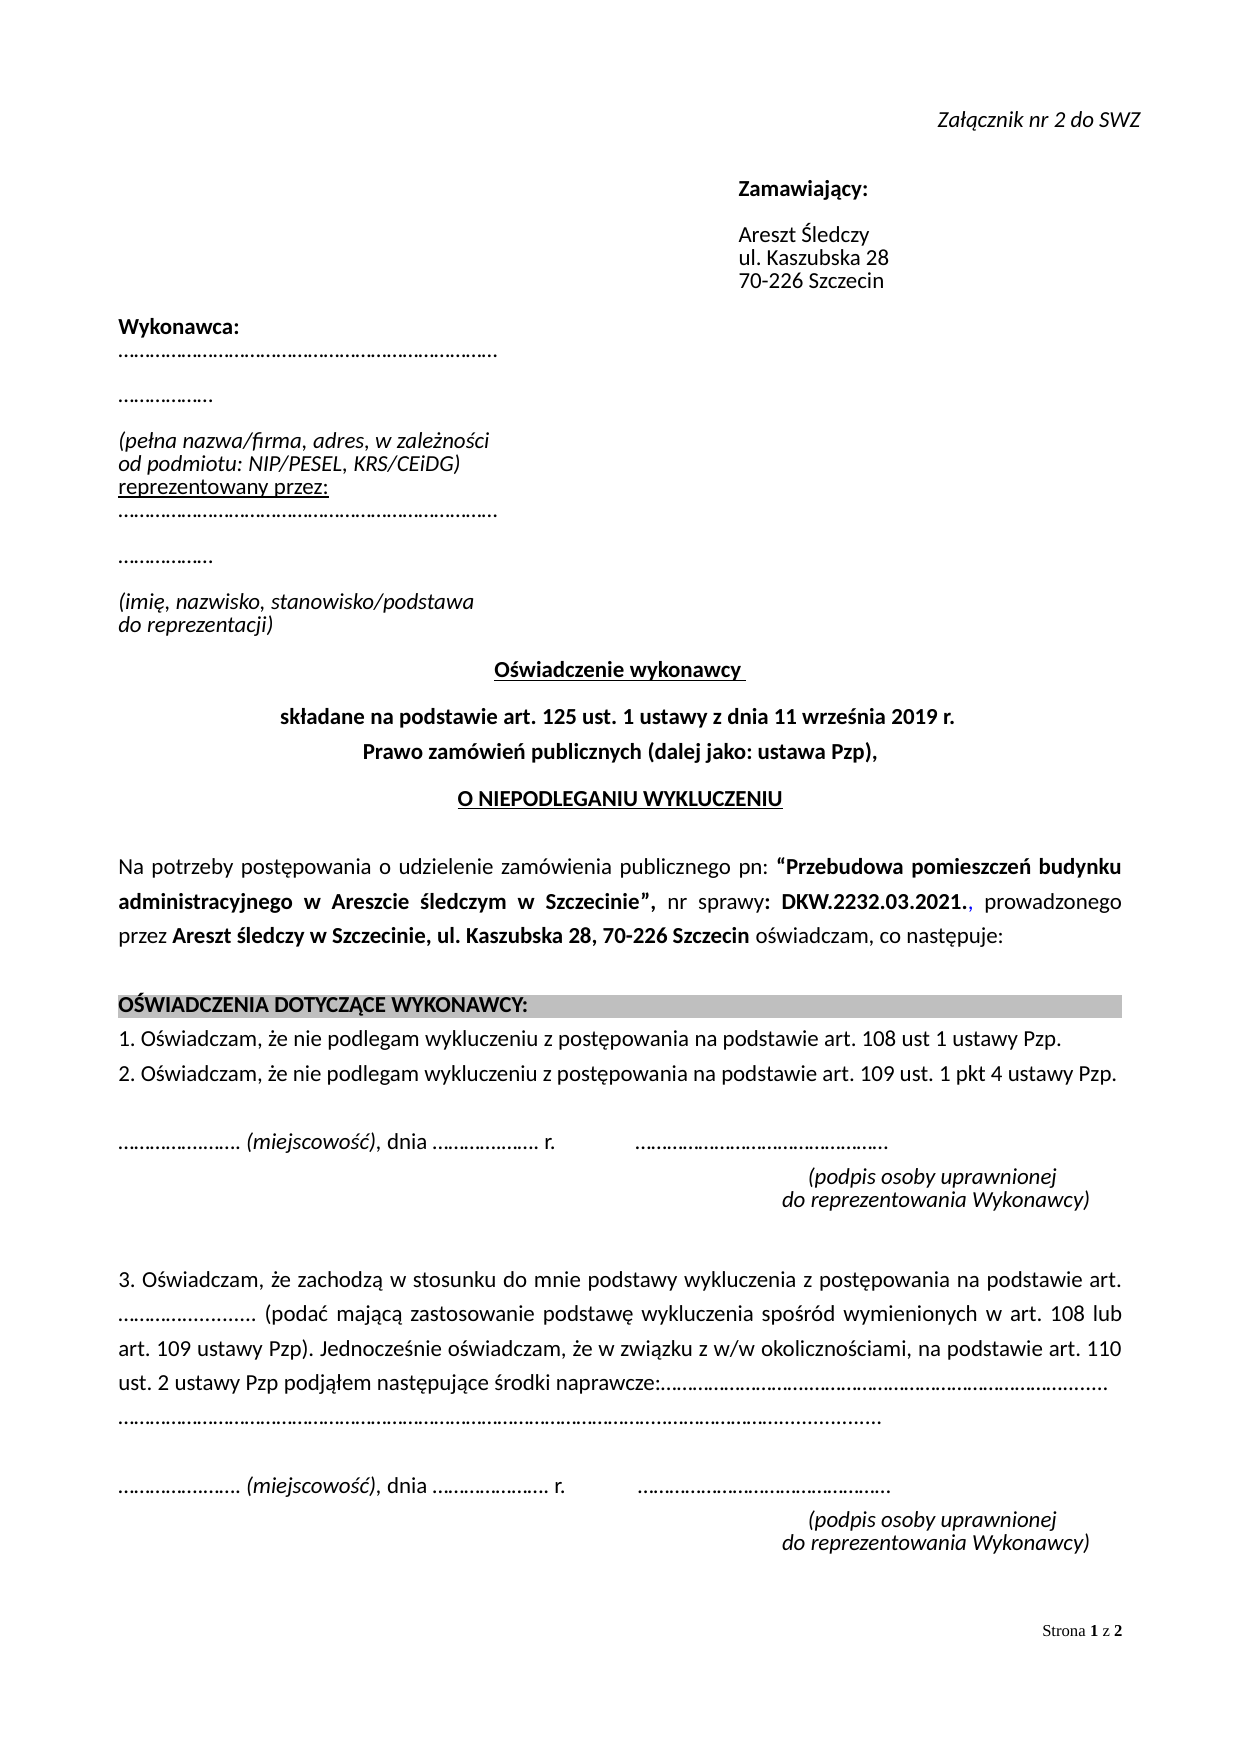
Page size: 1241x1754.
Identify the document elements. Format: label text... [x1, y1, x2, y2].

text O NIEPODLEGANIU WYKLUCZENIU [118, 789, 1122, 812]
text (imię, nazwisko, stanowisko/podstawa do reprezentacji) [118, 592, 502, 638]
text składane na podstawie art. 125 ust. 1 ustawy z dnia 11 września 2019 r. [118, 707, 1122, 730]
text …………….……. (miejscowość), dnia ………….……. r. ………………………………………… [118, 1132, 1122, 1155]
text 70-226 Szczecin [738, 271, 1122, 294]
text ul. Kaszubska 28 [738, 248, 1122, 271]
list 1. Oświadczam, że nie podlegam wykluczeniu z postępowania na podstawie art. 108 ust 1 ustawy Pzp. [118, 1029, 1122, 1052]
text Zamawiający: [664, 179, 1122, 202]
text …………………………………………………………………………………………..………………….................. [118, 1407, 1122, 1430]
text Na potrzeby postępowania o udzielenie zamówienia publicznego pn: “Przebudowa pomieszczeń budynku administracyjnego w Areszcie śledczym w Szczecinie”, nr sprawy: DKW.2232.03.2021., prowadzonego przez Areszt śledczy w Szczecinie, ul. Kaszubska 28, 70-226 Szczecin oświadczam, co następuje: [118, 857, 1122, 949]
text (pełna nazwa/firma, adres, w zależności od podmiotu: NIP/PESEL, KRS/CEiDG) [118, 431, 502, 477]
list 2. Oświadczam, że nie podlegam wykluczeniu z postępowania na podstawie art. 109 ust. 1 pkt 4 ustawy Pzp. [118, 1064, 1122, 1087]
text (podpis osoby uprawnionej [708, 1511, 1122, 1533]
text Wykonawca: [118, 317, 1122, 340]
text Oświadczenie wykonawcy [118, 661, 1122, 683]
text OŚWIADCZENIA DOTYCZĄCE WYKONAWCY: [118, 995, 1122, 1018]
text Prawo zamówień publicznych (dalej jako: ustawa Pzp), [118, 742, 1122, 765]
text ……………………………………………………………………………… [118, 340, 502, 408]
text do reprezentowania Wykonawcy) [708, 1533, 1122, 1556]
text reprezentowany przez: [118, 477, 1122, 500]
text ……………………………………………………………………………… [118, 500, 502, 569]
text 3. Oświadczam, że zachodzą w stosunku do mnie podstawy wykluczenia z postępowania na podstawie art. …………............. (podać mającą zastosowanie podstawę wykluczenia spośród wymienionych w art. 108 lub art. 109 ustawy Pzp). Jednocześnie oświadczam, że w związku z w/w okolicznościami, na podstawie art. 110 ust. 2 ustawy Pzp podjąłem następujące środki naprawcze:……………………….…………………………………………........ [118, 1270, 1122, 1396]
text do reprezentowania Wykonawcy) [708, 1190, 1122, 1213]
text (podpis osoby uprawnionej [708, 1167, 1122, 1190]
text Areszt Śledczy [738, 225, 1122, 248]
text …………….……. (miejscowość), dnia …………………. r. ………………………………………… [118, 1476, 1122, 1499]
text Załącznik nr 2 do SWZ [124, 111, 1177, 133]
